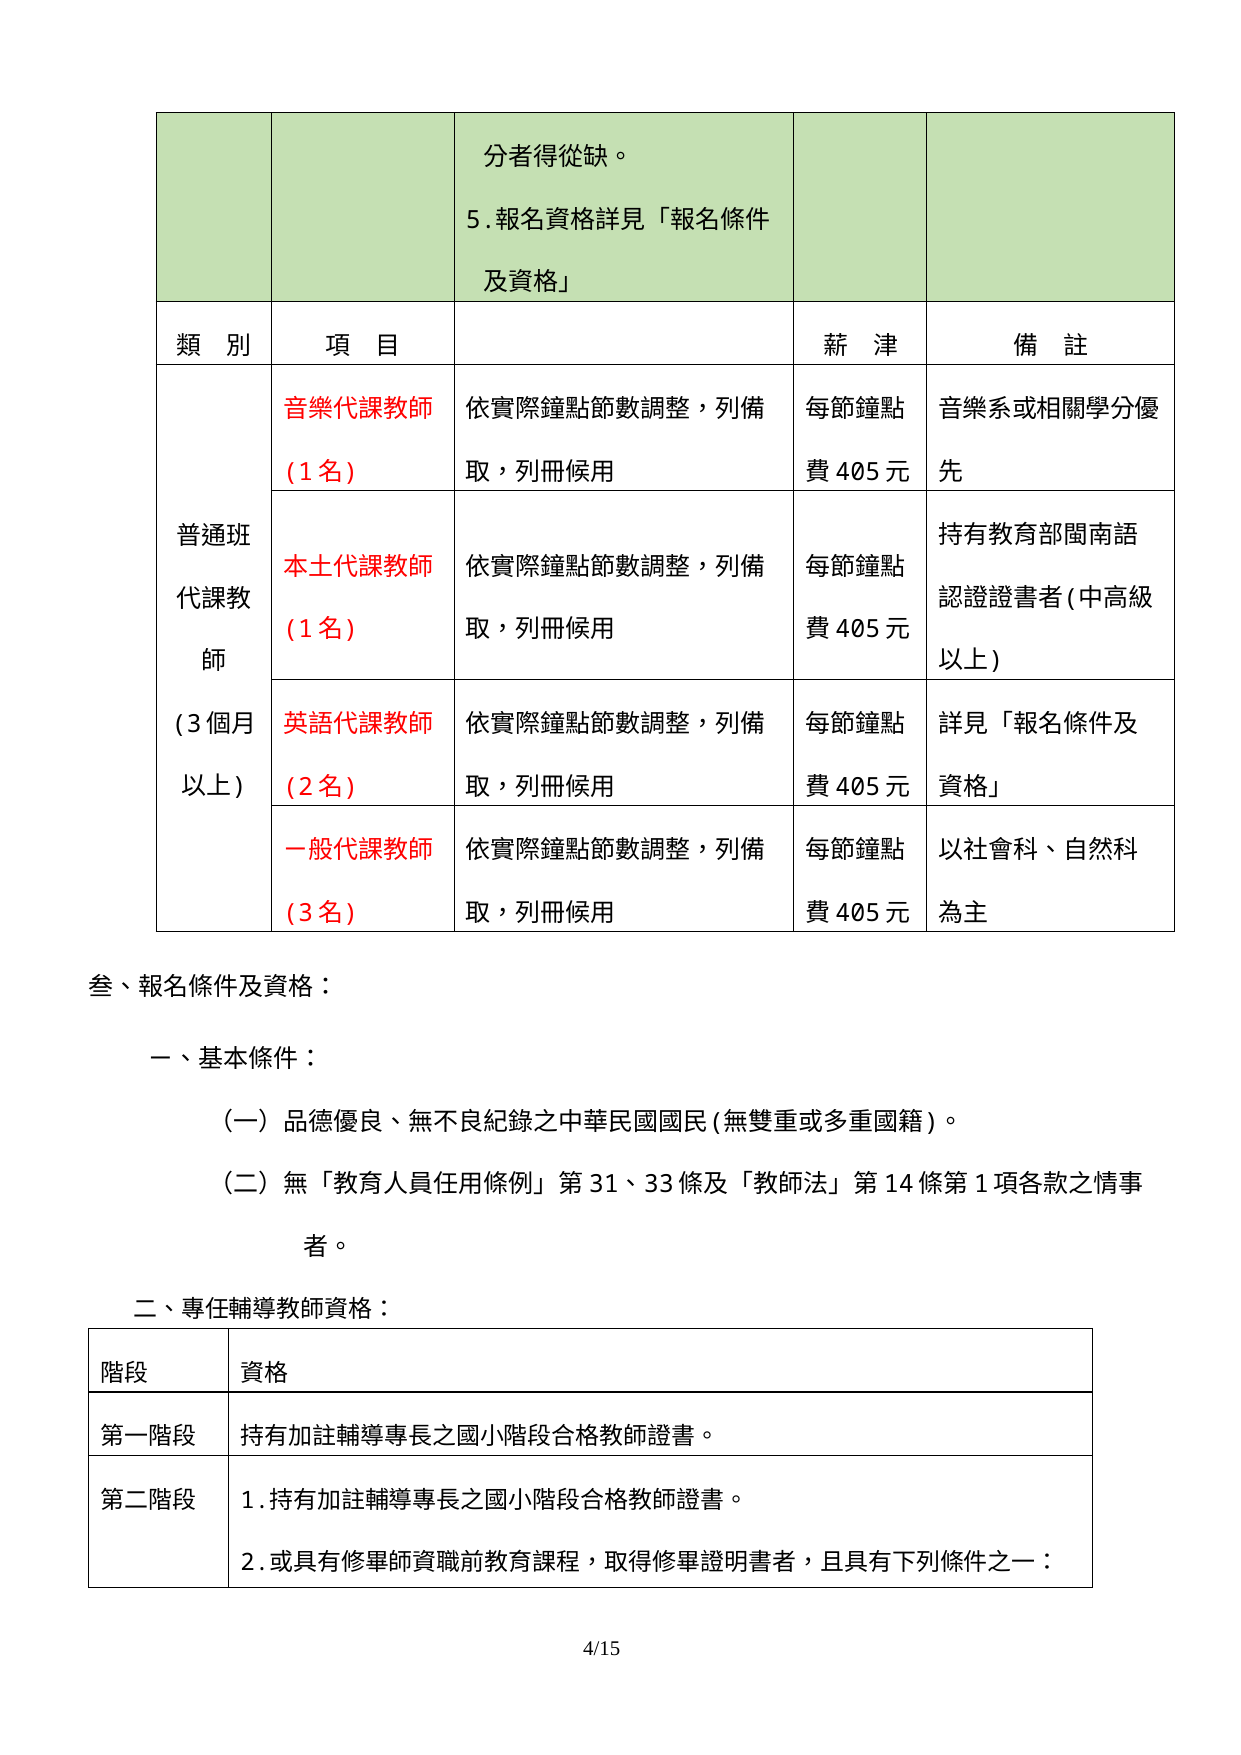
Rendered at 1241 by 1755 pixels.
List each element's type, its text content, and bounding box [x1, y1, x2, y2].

table_cell 每節鐘點費405元 [794, 680, 926, 805]
text 叁、報名條件及資格： [89, 942, 1152, 1005]
table_cell 第一階段 [89, 1393, 228, 1455]
table_cell 持有加註輔導專長之國小階段合格教師證書。 [229, 1393, 1092, 1455]
table_cell 依實際鐘點節數調整，列備取，列冊候用 [455, 365, 793, 490]
table_cell 依實際鐘點節數調整，列備取，列冊候用 [455, 806, 793, 931]
table_cell 項 目 [272, 302, 454, 364]
table_cell 詳見「報名條件及資格」 [927, 680, 1174, 805]
table_cell 音樂代課教師(1名) [272, 365, 454, 490]
text ㄧ、基本條件： [89, 1015, 1152, 1078]
table_cell 薪 津 [794, 302, 926, 364]
table_cell 本土代課教師(1名) [272, 491, 454, 679]
table_cell 類 別 [157, 302, 271, 364]
table_cell [272, 113, 454, 301]
table_cell [927, 113, 1174, 301]
table_cell 備 註 [927, 302, 1174, 364]
table_cell ㄧ般代課教師(3名) [272, 806, 454, 931]
table_cell [794, 113, 926, 301]
table_header 資格 [229, 1329, 1092, 1391]
table_cell 持有教育部閩南語認證證書者(中高級以上) [927, 491, 1174, 679]
table_cell 每節鐘點費405元 [794, 491, 926, 679]
table_cell [455, 302, 793, 364]
table_header 階段 [89, 1329, 228, 1391]
table_cell 以社會科、自然科為主 [927, 806, 1174, 931]
text 二、專任輔導教師資格： [133, 1265, 1152, 1328]
table_cell 每節鐘點費405元 [794, 806, 926, 931]
table_cell 分者得從缺。 5.報名資格詳見「報名條件及資格」 [455, 113, 793, 301]
text （一）品德優良、無不良紀錄之中華民國國民(無雙重或多重國籍)。 [89, 1078, 1152, 1140]
table_cell 1.持有加註輔導專長之國小階段合格教師證書。 2.或具有修畢師資職前教育課程，取得修畢證明書者，且具有下列條件之一： [229, 1456, 1092, 1587]
table_cell 依實際鐘點節數調整，列備取，列冊候用 [455, 491, 793, 679]
table_cell 普通班代課教師 (3個月以上) [157, 365, 271, 931]
table_cell 第二階段 [89, 1456, 228, 1587]
table_cell [157, 113, 271, 301]
text （二）無「教育人員任用條例」第31、33條及「教師法」第14條第1項各款之情事者。 [89, 1140, 1152, 1265]
table_cell 依實際鐘點節數調整，列備取，列冊候用 [455, 680, 793, 805]
table_cell 英語代課教師 (2名) [272, 680, 454, 805]
table_cell 音樂系或相關學分優先 [927, 365, 1174, 490]
table_cell 每節鐘點費405元 [794, 365, 926, 490]
